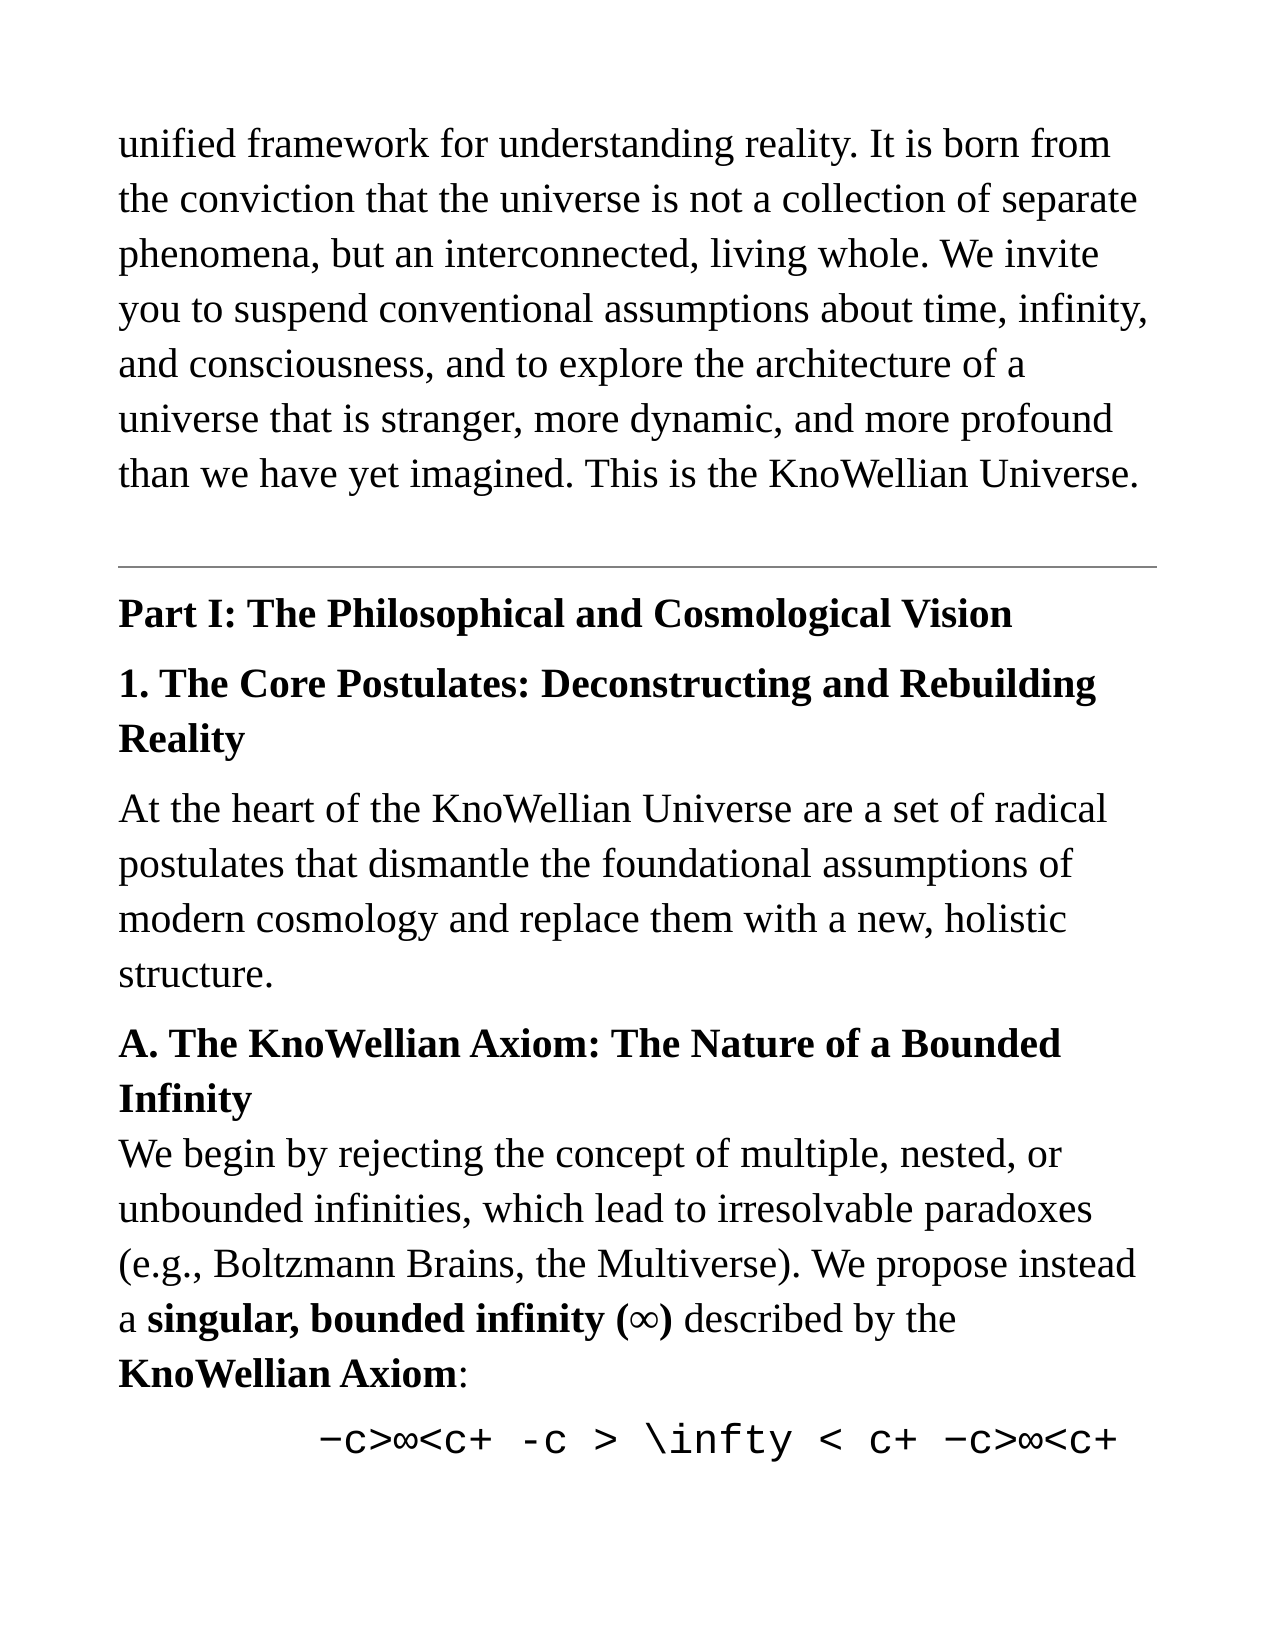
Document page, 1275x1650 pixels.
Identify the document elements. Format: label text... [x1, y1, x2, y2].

subtitle 1. The Core Postulates: Deconstructing and Rebuilding Reality [118, 658, 1157, 761]
subtitle Part I: The Philosophical and Cosmological Vision [118, 588, 1157, 636]
text A. The KnoWellian Axiom: The Nature of a Bounded Infinity We begin by rejecting the concept of multiple, nested, or unbounded infinities, which lead to irresolvable paradoxes (e.g., Boltzmann Brains, the Multiverse). We propose instead a singular, bounded infinity (∞) described by the KnoWellian Axiom: [118, 1018, 1157, 1397]
text −c>∞<c+ -c > \infty < c+ −c>∞<c+ [118, 1418, 1157, 1466]
text unified framework for understanding reality. It is born from the conviction that the universe is not a collection of separate phenomena, but an interconnected, living whole. We invite you to suspend conventional assumptions about time, infinity, and consciousness, and to explore the architecture of a universe that is stranger, more dynamic, and more profound than we have yet imagined. This is the KnoWellian Universe. [118, 118, 1157, 497]
text At the heart of the KnoWellian Universe are a set of radical postulates that dismantle the foundational assumptions of modern cosmology and replace them with a new, holistic structure. [118, 783, 1157, 996]
